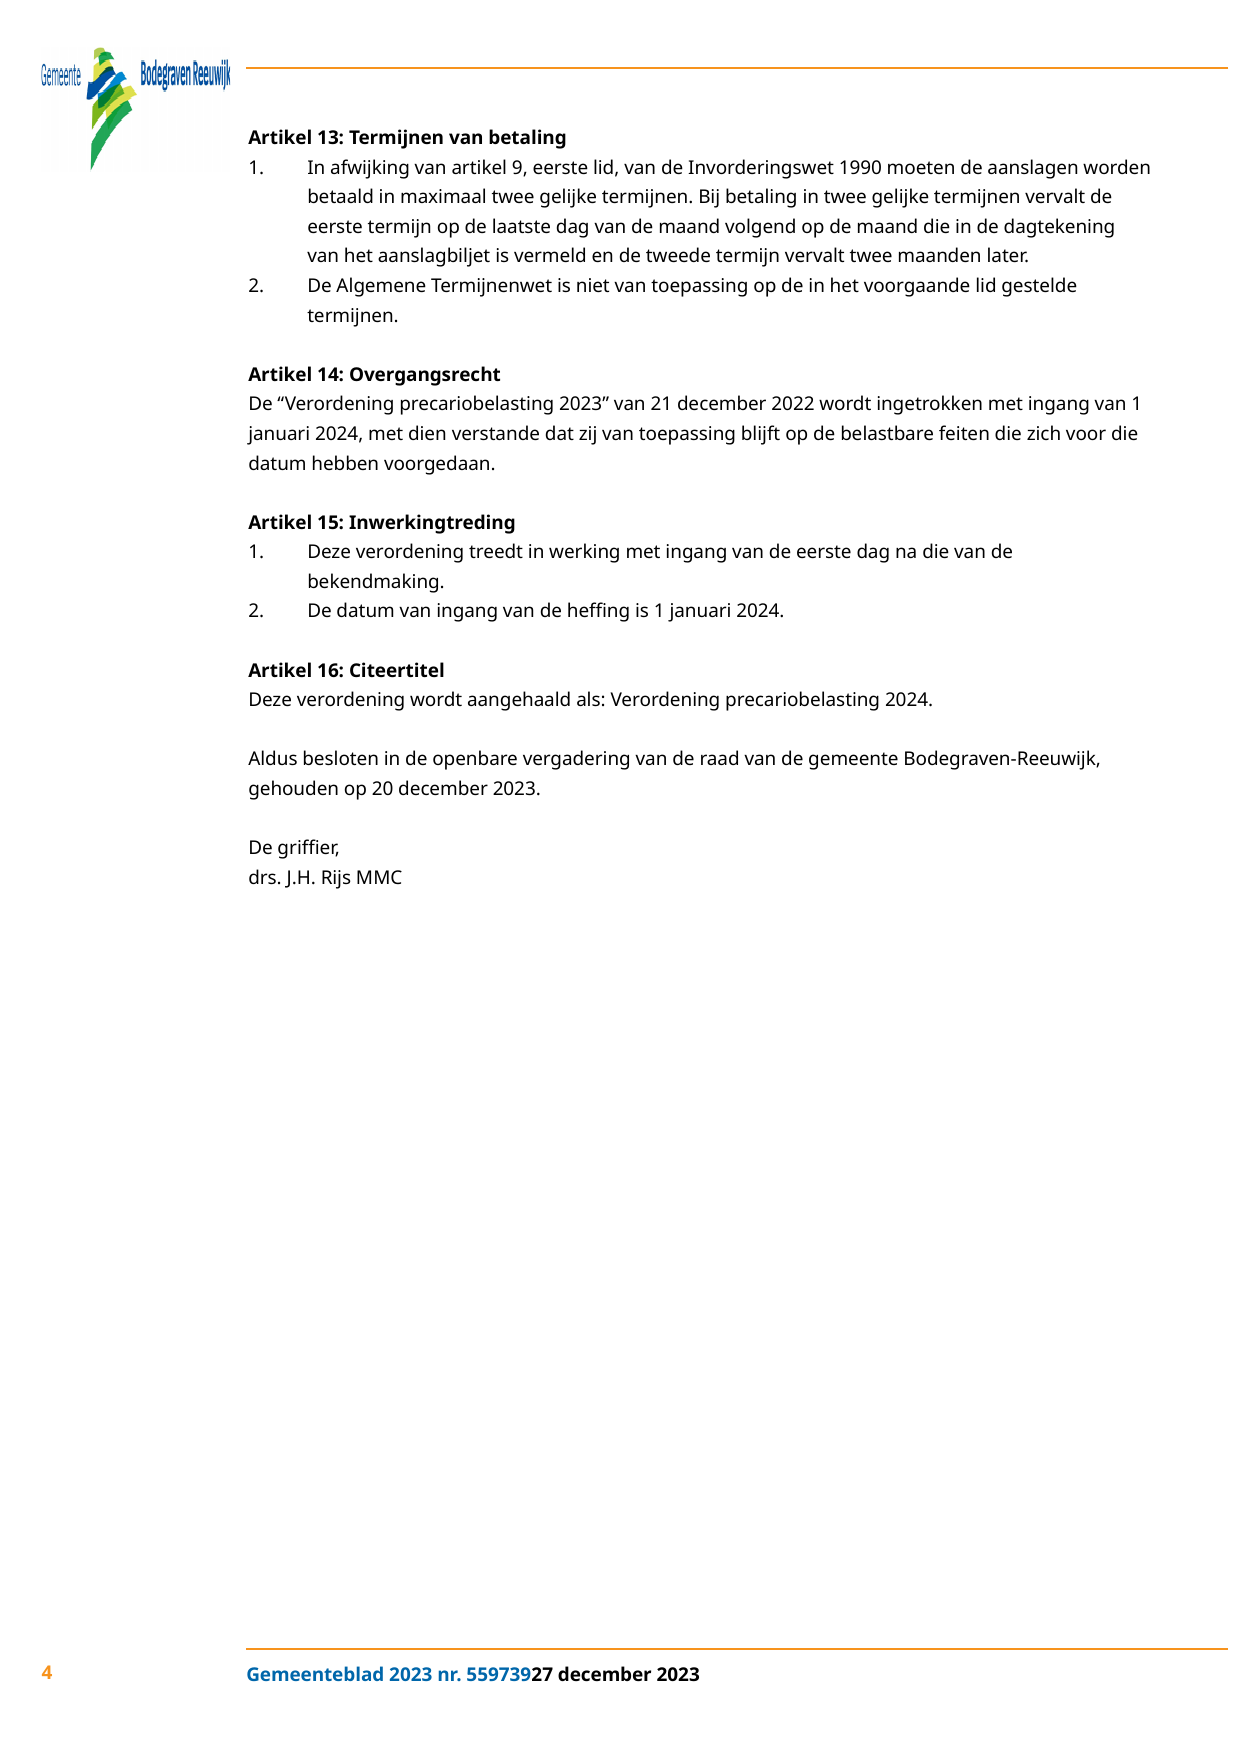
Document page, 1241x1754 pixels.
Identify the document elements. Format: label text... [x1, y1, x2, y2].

list De datum van ingang van de heffing is 1 januari 2024. [248, 598, 1152, 623]
text De griffier, [248, 834, 1152, 860]
text gehouden op 20 december 2023. [248, 775, 1152, 801]
text Deze verordening wordt aangehaald als: Verordening precariobelasting 2024. [248, 686, 1152, 712]
text Artikel 14: Overgangsrecht [248, 361, 1152, 387]
text Artikel 15: Inwerkingtreding [248, 509, 1152, 535]
text Aldus besloten in de openbare vergadering van de raad van de gemeente Bodegraven-Reeuwijk, [248, 746, 1152, 771]
list Deze verordening treedt in werking met ingang van de eerste dag na die van de bekendmaking. [248, 538, 1152, 594]
text Artikel 16: Citeertitel [248, 657, 1152, 683]
text Artikel 13: Termijnen van betaling [248, 124, 1152, 150]
list De Algemene Termijnenwet is niet van toepassing op de in het voorgaande lid gestelde termijnen. [248, 272, 1152, 328]
text drs. J.H. Rijs MMC [248, 864, 1152, 890]
text De “Verordening precariobelasting 2023” van 21 december 2022 wordt ingetrokken met ingang van 1 januari 2024, met dien verstande dat zij van toepassing blijft op de belastbare feiten die zich voor die datum hebben voorgedaan. [248, 391, 1152, 476]
picture [41, 47, 231, 172]
list In afwijking van artikel 9, eerste lid, van de Invorderingswet 1990 moeten de aanslagen worden betaald in maximaal twee gelijke termijnen. Bij betaling in twee gelijke termijnen vervalt de eerste termijn op de laatste dag van de maand volgend op de maand die in de dagtekening van het aanslagbiljet is vermeld en de tweede termijn vervalt twee maanden later. [248, 154, 1152, 268]
